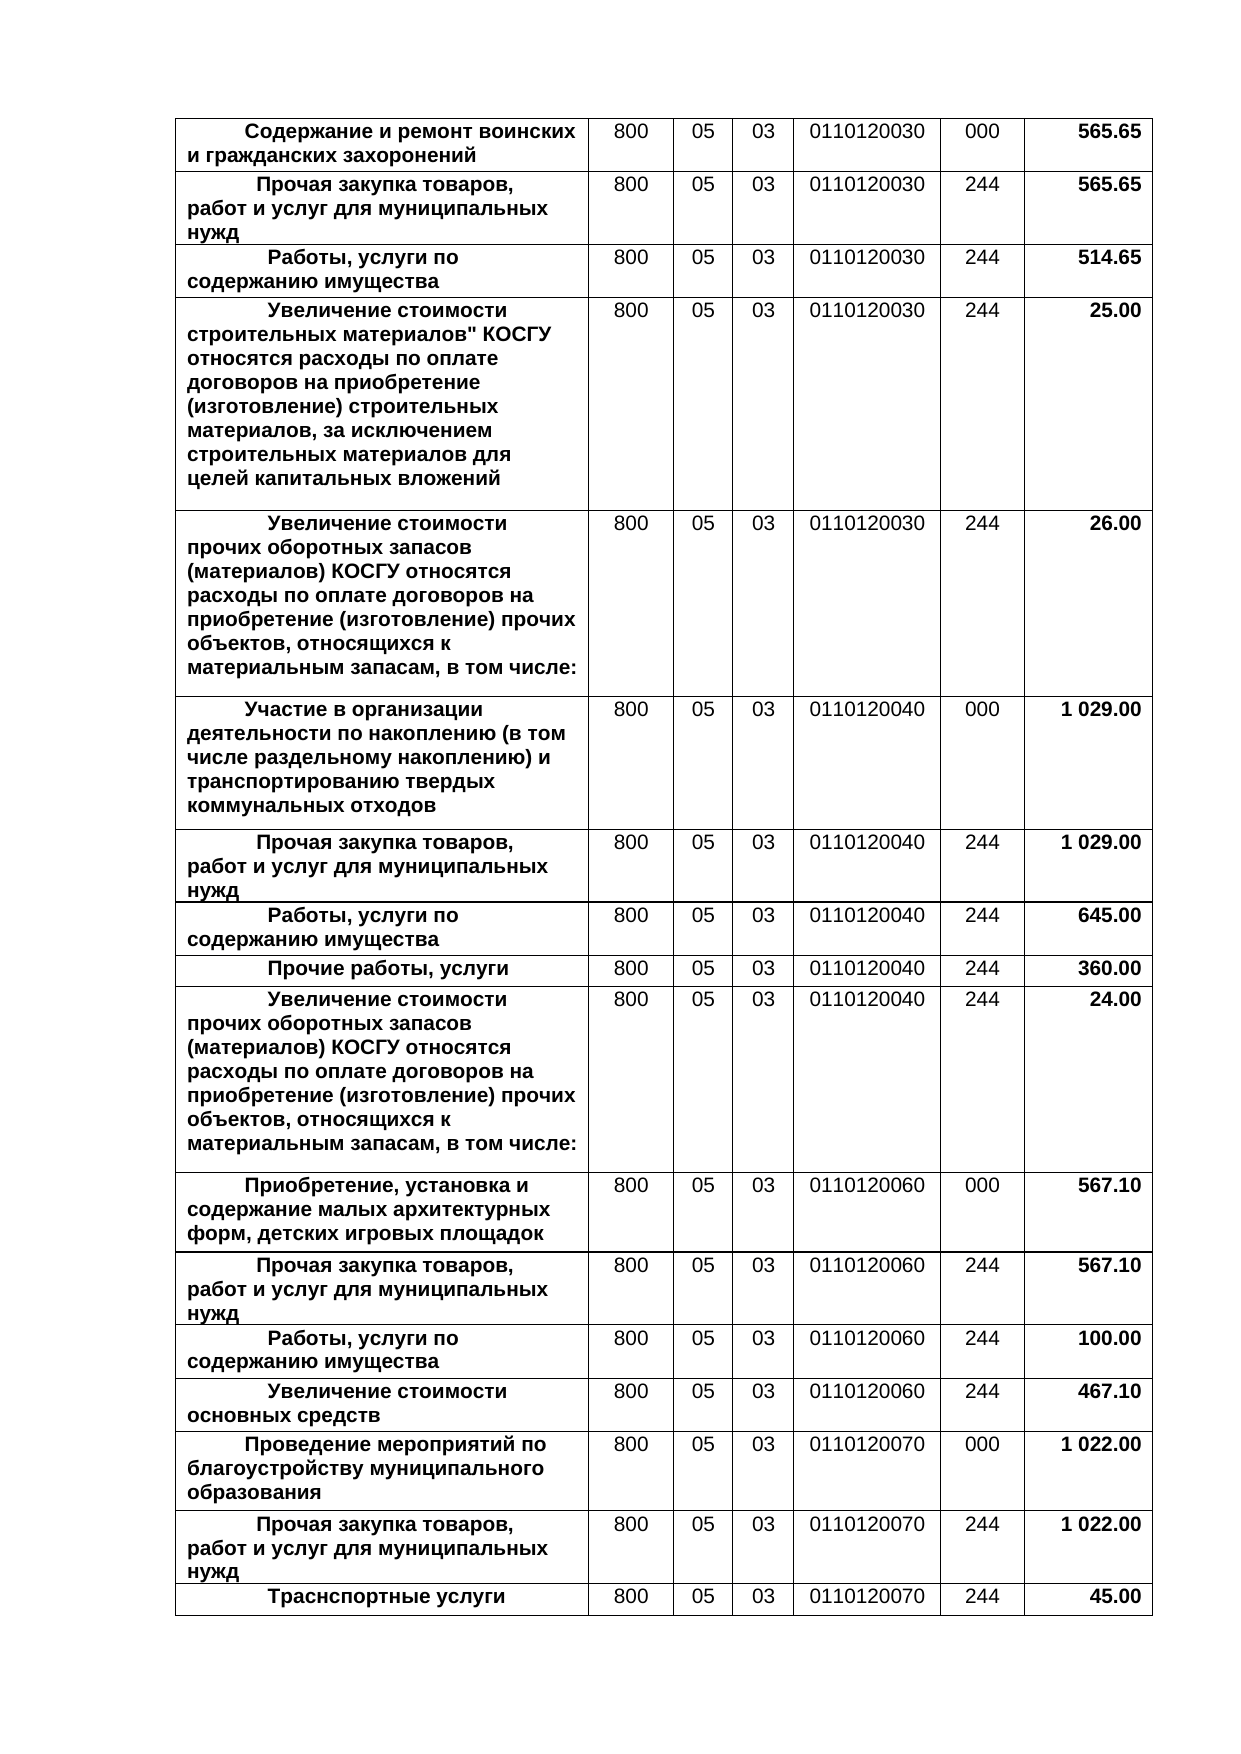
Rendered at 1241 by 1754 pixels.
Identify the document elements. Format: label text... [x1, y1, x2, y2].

table_cell 514.65 [1025, 245, 1152, 297]
table_cell Прочая закупка товаров, работ и услуг для муниципальных нужд [176, 1511, 588, 1583]
table_cell 03 [733, 1173, 793, 1251]
table_cell 0110120040 [794, 987, 940, 1172]
table_cell 244 [941, 1325, 1024, 1377]
table_cell Приобретение, установка и содержание малых архитектурных форм, детских игровых площадок [176, 1173, 588, 1251]
table_cell 244 [941, 511, 1024, 696]
table_cell 03 [733, 903, 793, 954]
table_cell 03 [733, 119, 793, 171]
table_cell 800 [589, 1432, 673, 1510]
table_cell 000 [941, 1173, 1024, 1251]
table_cell 567.10 [1025, 1173, 1152, 1251]
table_cell 100.00 [1025, 1325, 1152, 1377]
table_cell 0110120070 [794, 1432, 940, 1510]
table_cell Увеличение стоимости строительных материалов" КОСГУ относятся расходы по оплате договоров на приобретение (изготовление) строительных материалов, за исключением строительных материалов для целей капитальных вложений [176, 298, 588, 510]
table_cell 800 [589, 298, 673, 510]
table_cell 0110120030 [794, 511, 940, 696]
table_cell 244 [941, 1511, 1024, 1583]
table_cell 645.00 [1025, 903, 1152, 954]
table_cell 800 [589, 830, 673, 901]
table_cell 03 [733, 697, 793, 828]
table_cell 800 [589, 1584, 673, 1614]
table_cell 800 [589, 1379, 673, 1431]
table_cell 05 [674, 511, 732, 696]
table_cell 0110120040 [794, 956, 940, 986]
table_cell 05 [674, 956, 732, 986]
table_cell 800 [589, 1253, 673, 1324]
table_cell 000 [941, 1432, 1024, 1510]
table_cell Работы, услуги по содержанию имущества [176, 903, 588, 954]
table_cell 800 [589, 172, 673, 244]
table_cell 03 [733, 511, 793, 696]
table_cell 0110120060 [794, 1253, 940, 1324]
table_cell 800 [589, 245, 673, 297]
table_cell 05 [674, 987, 732, 1172]
table_cell 565.65 [1025, 119, 1152, 171]
table_cell 244 [941, 987, 1024, 1172]
table_cell 45.00 [1025, 1584, 1152, 1614]
table_cell 800 [589, 956, 673, 986]
table_cell 1 022.00 [1025, 1511, 1152, 1583]
table_cell 05 [674, 1379, 732, 1431]
table_cell 0110120040 [794, 830, 940, 901]
table_cell 03 [733, 1253, 793, 1324]
table_cell Содержание и ремонт воинских и гражданских захоронений [176, 119, 588, 171]
table_cell 0110120040 [794, 697, 940, 828]
table_cell 244 [941, 298, 1024, 510]
table_cell 03 [733, 1584, 793, 1614]
table_cell 0110120040 [794, 903, 940, 954]
table_cell 05 [674, 172, 732, 244]
table_cell 567.10 [1025, 1253, 1152, 1324]
table_cell 03 [733, 1511, 793, 1583]
table_cell Увеличение стоимости основных средств [176, 1379, 588, 1431]
table_cell 244 [941, 1584, 1024, 1614]
table_cell 05 [674, 1173, 732, 1251]
table_cell 05 [674, 298, 732, 510]
table_cell Траснспортные услуги [176, 1584, 588, 1614]
table_cell 03 [733, 298, 793, 510]
table_cell 800 [589, 1325, 673, 1377]
table_cell 0110120060 [794, 1173, 940, 1251]
table_cell 1 029.00 [1025, 830, 1152, 901]
table_cell 05 [674, 830, 732, 901]
table_cell 05 [674, 903, 732, 954]
table_cell 1 029.00 [1025, 697, 1152, 828]
table_cell 0110120030 [794, 245, 940, 297]
table_cell 03 [733, 172, 793, 244]
table_cell 244 [941, 830, 1024, 901]
table_cell 0110120030 [794, 298, 940, 510]
table_cell Работы, услуги по содержанию имущества [176, 1325, 588, 1377]
table_cell 244 [941, 1379, 1024, 1431]
table_cell 05 [674, 1325, 732, 1377]
table_cell 03 [733, 1379, 793, 1431]
table_cell Прочие работы, услуги [176, 956, 588, 986]
table_cell 03 [733, 1325, 793, 1377]
table_cell 0110120030 [794, 172, 940, 244]
table_cell 800 [589, 987, 673, 1172]
table_cell 244 [941, 172, 1024, 244]
table_cell 26.00 [1025, 511, 1152, 696]
table_cell 800 [589, 697, 673, 828]
table_cell 0110120060 [794, 1379, 940, 1431]
table_cell 05 [674, 119, 732, 171]
table_cell 0110120070 [794, 1584, 940, 1614]
table_cell 24.00 [1025, 987, 1152, 1172]
table_cell 000 [941, 119, 1024, 171]
table_cell 05 [674, 1511, 732, 1583]
table_cell 800 [589, 1511, 673, 1583]
table_cell 800 [589, 1173, 673, 1251]
table_cell Увеличение стоимости прочих оборотных запасов (материалов) КОСГУ относятся расходы по оплате договоров на приобретение (изготовление) прочих объектов, относящихся к материальным запасам, в том числе: [176, 511, 588, 696]
table_cell Увеличение стоимости прочих оборотных запасов (материалов) КОСГУ относятся расходы по оплате договоров на приобретение (изготовление) прочих объектов, относящихся к материальным запасам, в том числе: [176, 987, 588, 1172]
table_cell 244 [941, 956, 1024, 986]
table_cell 03 [733, 830, 793, 901]
table_cell 05 [674, 245, 732, 297]
table_cell 05 [674, 1432, 732, 1510]
table_cell 03 [733, 956, 793, 986]
table_cell 800 [589, 511, 673, 696]
table_cell 25.00 [1025, 298, 1152, 510]
table_cell 244 [941, 903, 1024, 954]
table_cell 0110120030 [794, 119, 940, 171]
table_cell 0110120060 [794, 1325, 940, 1377]
table_cell 0110120070 [794, 1511, 940, 1583]
table_cell Прочая закупка товаров, работ и услуг для муниципальных нужд [176, 1253, 588, 1324]
table_cell 360.00 [1025, 956, 1152, 986]
table_cell Проведение мероприятий по благоустройству муниципального образования [176, 1432, 588, 1510]
table_cell 467.10 [1025, 1379, 1152, 1431]
table_cell 03 [733, 987, 793, 1172]
table_cell 000 [941, 697, 1024, 828]
table_cell 244 [941, 245, 1024, 297]
table_cell Прочая закупка товаров, работ и услуг для муниципальных нужд [176, 172, 588, 244]
table_cell 565.65 [1025, 172, 1152, 244]
table_cell 03 [733, 245, 793, 297]
table_cell 05 [674, 1253, 732, 1324]
table_cell Участие в организации деятельности по накоплению (в том числе раздельному накоплению) и транспортированию твердых коммунальных отходов [176, 697, 588, 828]
table_cell Прочая закупка товаров, работ и услуг для муниципальных нужд [176, 830, 588, 901]
table_cell 05 [674, 1584, 732, 1614]
table_cell 244 [941, 1253, 1024, 1324]
table_cell 800 [589, 903, 673, 954]
table_cell 03 [733, 1432, 793, 1510]
table_cell Работы, услуги по содержанию имущества [176, 245, 588, 297]
table_cell 800 [589, 119, 673, 171]
table_cell 05 [674, 697, 732, 828]
table_cell 1 022.00 [1025, 1432, 1152, 1510]
